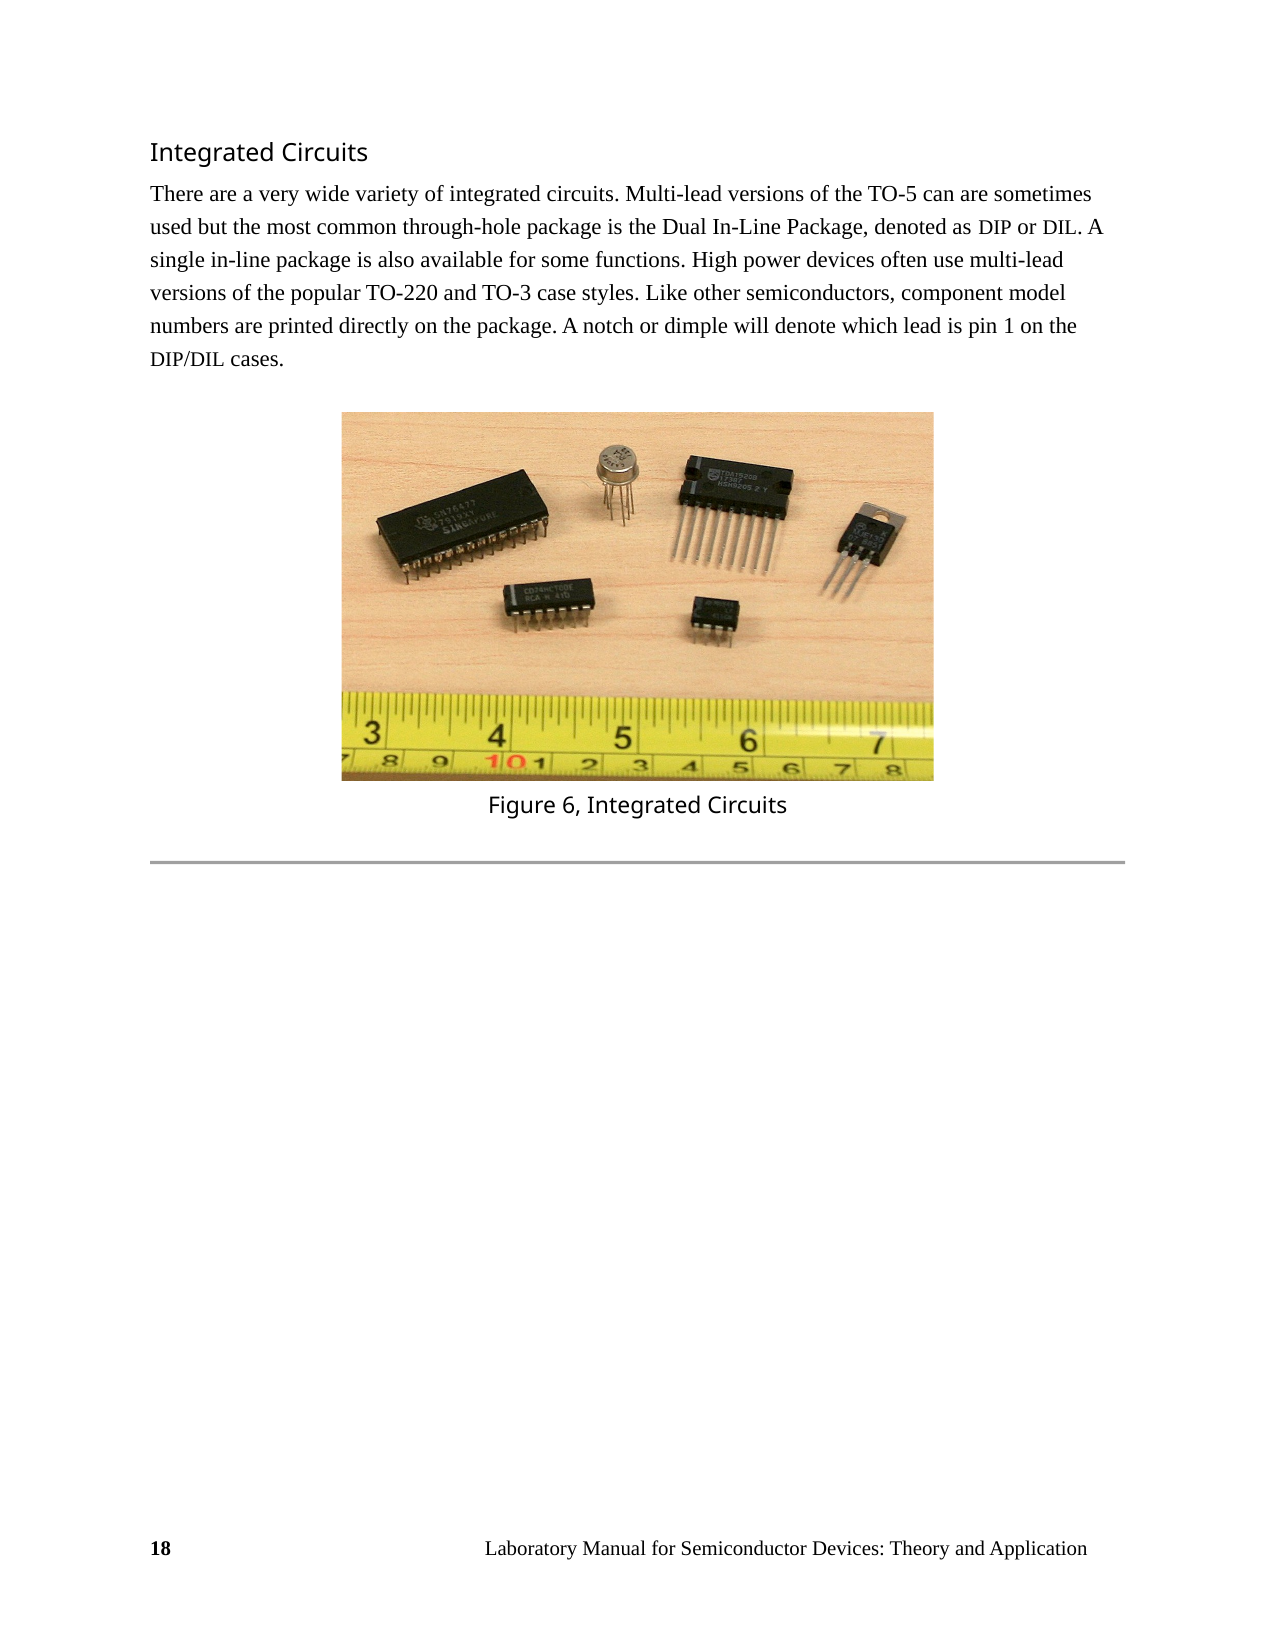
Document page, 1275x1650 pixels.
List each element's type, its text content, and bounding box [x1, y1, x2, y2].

text Integrated Circuits [150, 135, 1125, 169]
picture [341, 412, 934, 781]
text Figure 6, Integrated Circuits [150, 789, 1125, 820]
text There are a very wide variety of integrated circuits. Multi-lead versions of the TO-5 can are sometimes used but the most common through-hole package is the Dual In-Line Package, denoted as DIP or DIL. A single in-line package is also available for some functions. High power devices often use multi-lead versions of the popular TO-220 and TO-3 case styles. Like other semiconductors, component model numbers are printed directly on the package. A notch or dimple will denote which lead is pin 1 on the DIP/DIL cases. [150, 181, 1125, 371]
